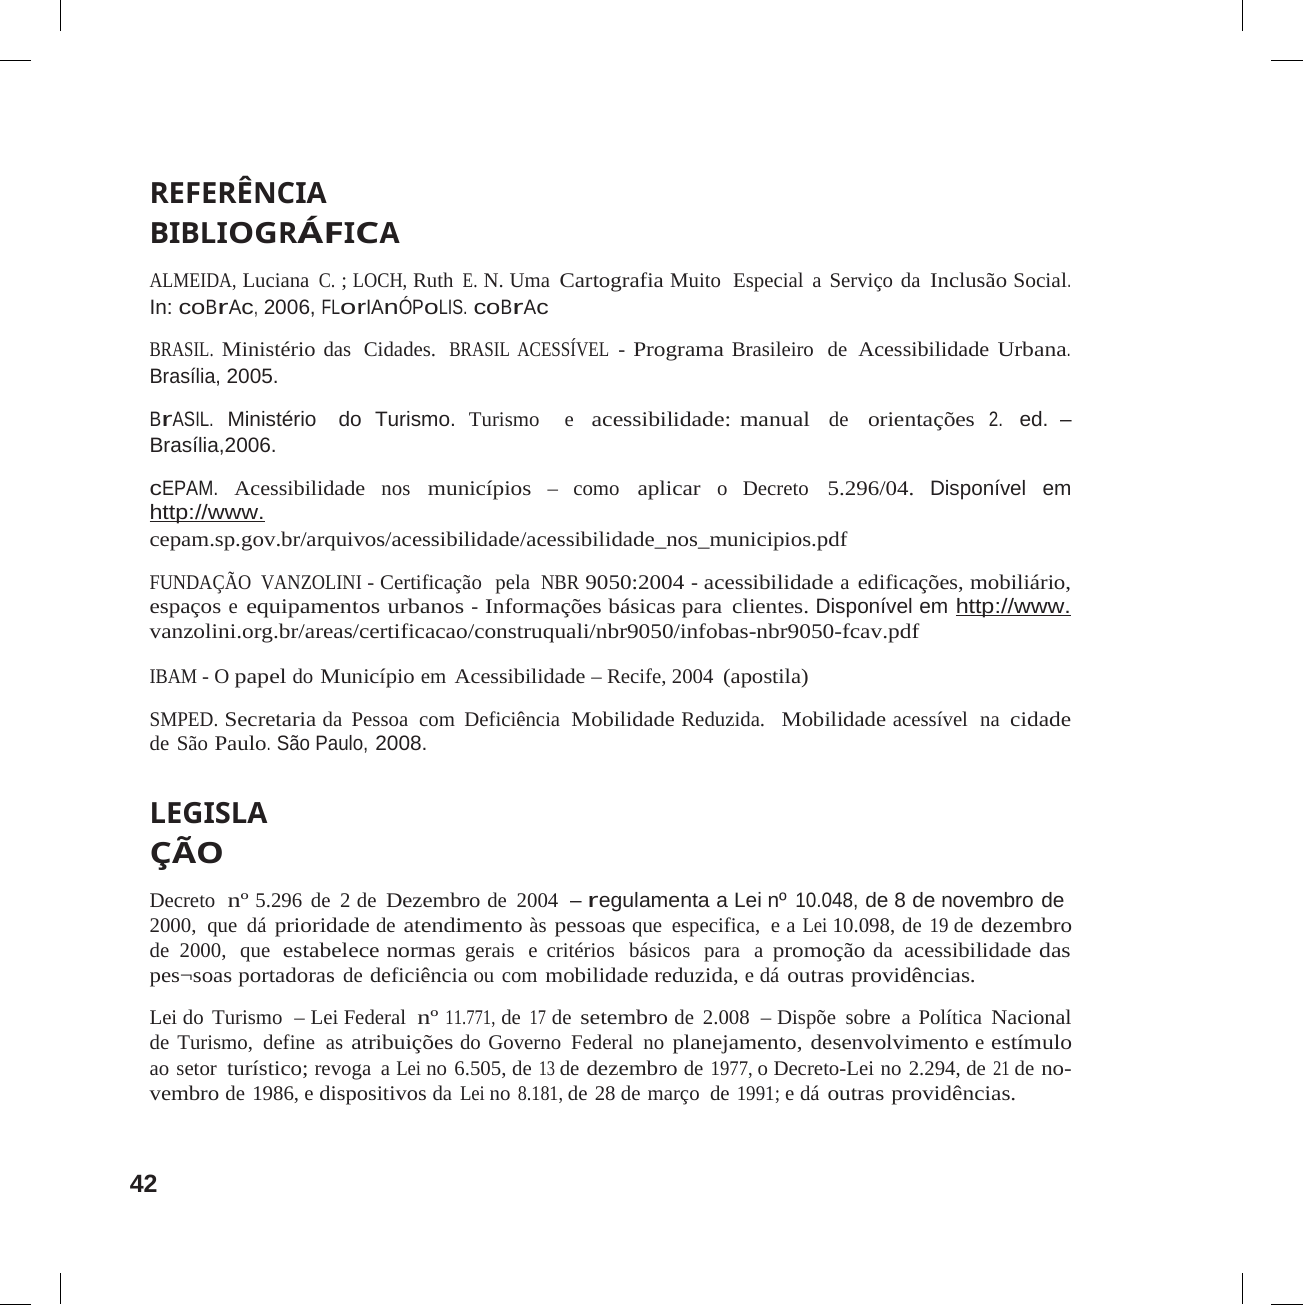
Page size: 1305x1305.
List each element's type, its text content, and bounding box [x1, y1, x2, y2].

text cEPAM. Acessibilidade nos municípios – como aplicar o Decreto 5.296/04. Disponível em http://www. [149, 476, 1072, 524]
text ALMEIDA, Luciana C. ; LOCH, Ruth E. N. Uma Cartografia Muito Especial a Serviço da Inclusão Social. In: coBrAc, 2006, FLorIAnÓPoLIS. coBrAc [149, 268, 1072, 319]
text Decreto nº 5.296 de 2 de Dezembro de 2004 – regulamenta a Lei nº 10.048, de 8 de novembro de [149, 888, 1071, 912]
text BRASIL. Ministério das Cidades. BRASIL ACESSÍVEL - Programa Brasileiro de Acessibilidade Urbana. Brasília, 2005. [149, 337, 1072, 388]
text Lei do Turismo – Lei Federal nº 11.771, de 17 de setembro de 2.008 – Dispõe sobre a Política Nacional de Turismo, define as atribuições do Governo Federal no planejamento, desenvolvimento e estímulo ao setor turístico; revoga a Lei no 6.505, de 13 de dezembro de 1977, o Decreto-Lei no 2.294, de 21 de no- vembro de 1986, e dispositivos da Lei no 8.181, de 28 de março de 1991; e dá outras providências. [149, 1005, 1072, 1105]
text LEGISLAÇÃO [149, 793, 274, 872]
text cepam.sp.gov.br/arquivos/acessibilidade/acessibilidade_nos_municipios.pdf [149, 527, 858, 551]
text SMPED. Secretaria da Pessoa com Deficiência Mobilidade Reduzida. Mobilidade acessível na cidade de São Paulo. São Paulo, 2008. [149, 706, 1072, 755]
text IBAM - O papel do Município em Acessibilidade – Recife, 2004 (apostila) [149, 664, 809, 688]
text 2000, que dá prioridade de atendimento às pessoas que especifica, e a Lei 10.098, de 19 de dezembro de 2000, que estabelece normas gerais e critérios básicos para a promoção da acessibilidade das pes¬soas portadoras de deficiência ou com mobilidade reduzida, e dá outras providências. [149, 913, 1072, 987]
text REFERÊNCIA BIBLIOGRÁFICA [149, 173, 443, 252]
text BrASIL. Ministério do Turismo. Turismo e acessibilidade: manual de orientações 2. ed. – Brasília,2006. [149, 406, 1072, 457]
text FUNDAÇÃO VANZOLINI - Certificação pela NBR 9050:2004 - acessibilidade a edificações, mobiliário, espaços e equipamentos urbanos - Informações básicas para clientes. Disponível em http://www. vanzolini.org.br/areas/certificacao/construquali/nbr9050/infobas-nbr9050-fcav.pdf [149, 569, 1072, 643]
